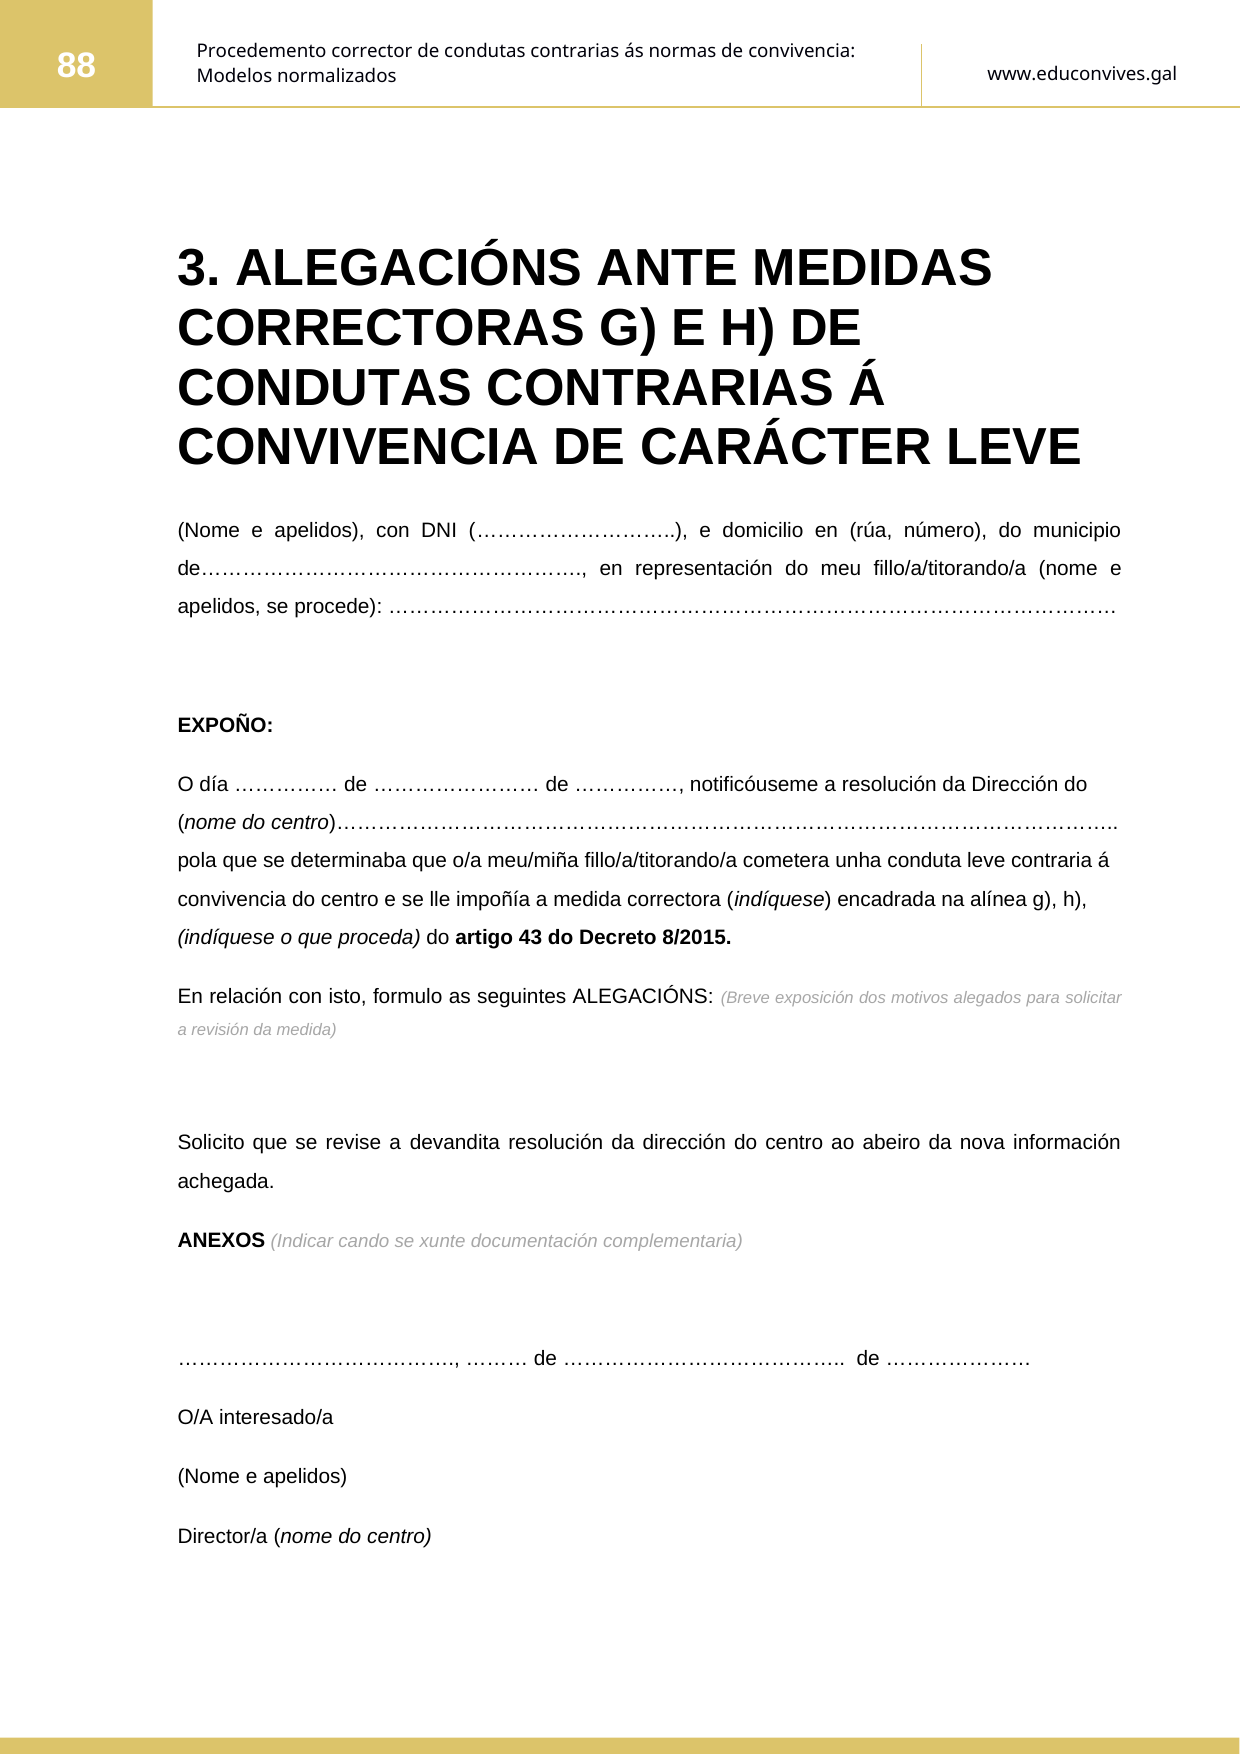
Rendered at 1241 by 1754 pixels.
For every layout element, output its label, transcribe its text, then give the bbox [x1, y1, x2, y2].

text …………………………………., ……… de ………………………………….. de ………………… [177, 1346, 1122, 1370]
text ANEXOS (Indicar cando se xunte documentación complementaria) [177, 1228, 1122, 1252]
text O día …………… de …………………… de ……………, notificóuseme a resolución da Dirección do (nome do centro)………………………………………………………………………………………………….. pola que se determinaba que o/a meu/miña fillo/a/titorando/a cometera unha conduta leve contraria á convivencia do centro e se lle impoñía a medida correctora (indíquese) encadrada na alínea g), h), (indíquese o que proceda) do artigo 43 do Decreto 8/2015. [177, 772, 1122, 949]
text (Nome e apelidos) [177, 1464, 1122, 1488]
text Solicito que se revise a devandita resolución da dirección do centro ao abeiro da nova información achegada. [177, 1130, 1122, 1192]
text En relación con isto, formulo as seguintes ALEGACIÓNS: (Breve exposición dos motivos alegados para solicitar a revisión da medida) [177, 984, 1122, 1039]
text O/A interesado/a [177, 1405, 1122, 1429]
text EXPOÑO: [177, 712, 1122, 736]
text (Nome e apelidos), con DNI (………………………..), e domicilio en (rúa, número), do municipio de………………………………………………., en representación do meu fillo/a/titorando/a (nome e apelidos, se procede): …………………………………………………………………………………………… [177, 517, 1122, 618]
text Director/a (nome do centro) [177, 1523, 1122, 1547]
title 3. ALEGACIÓNS ANTE MEDIDAS CORRECTORAS G) E H) DE CONDUTAS CONTRARIAS Á CONVIVENCIA DE CARÁCTER LEVE [177, 236, 1122, 476]
